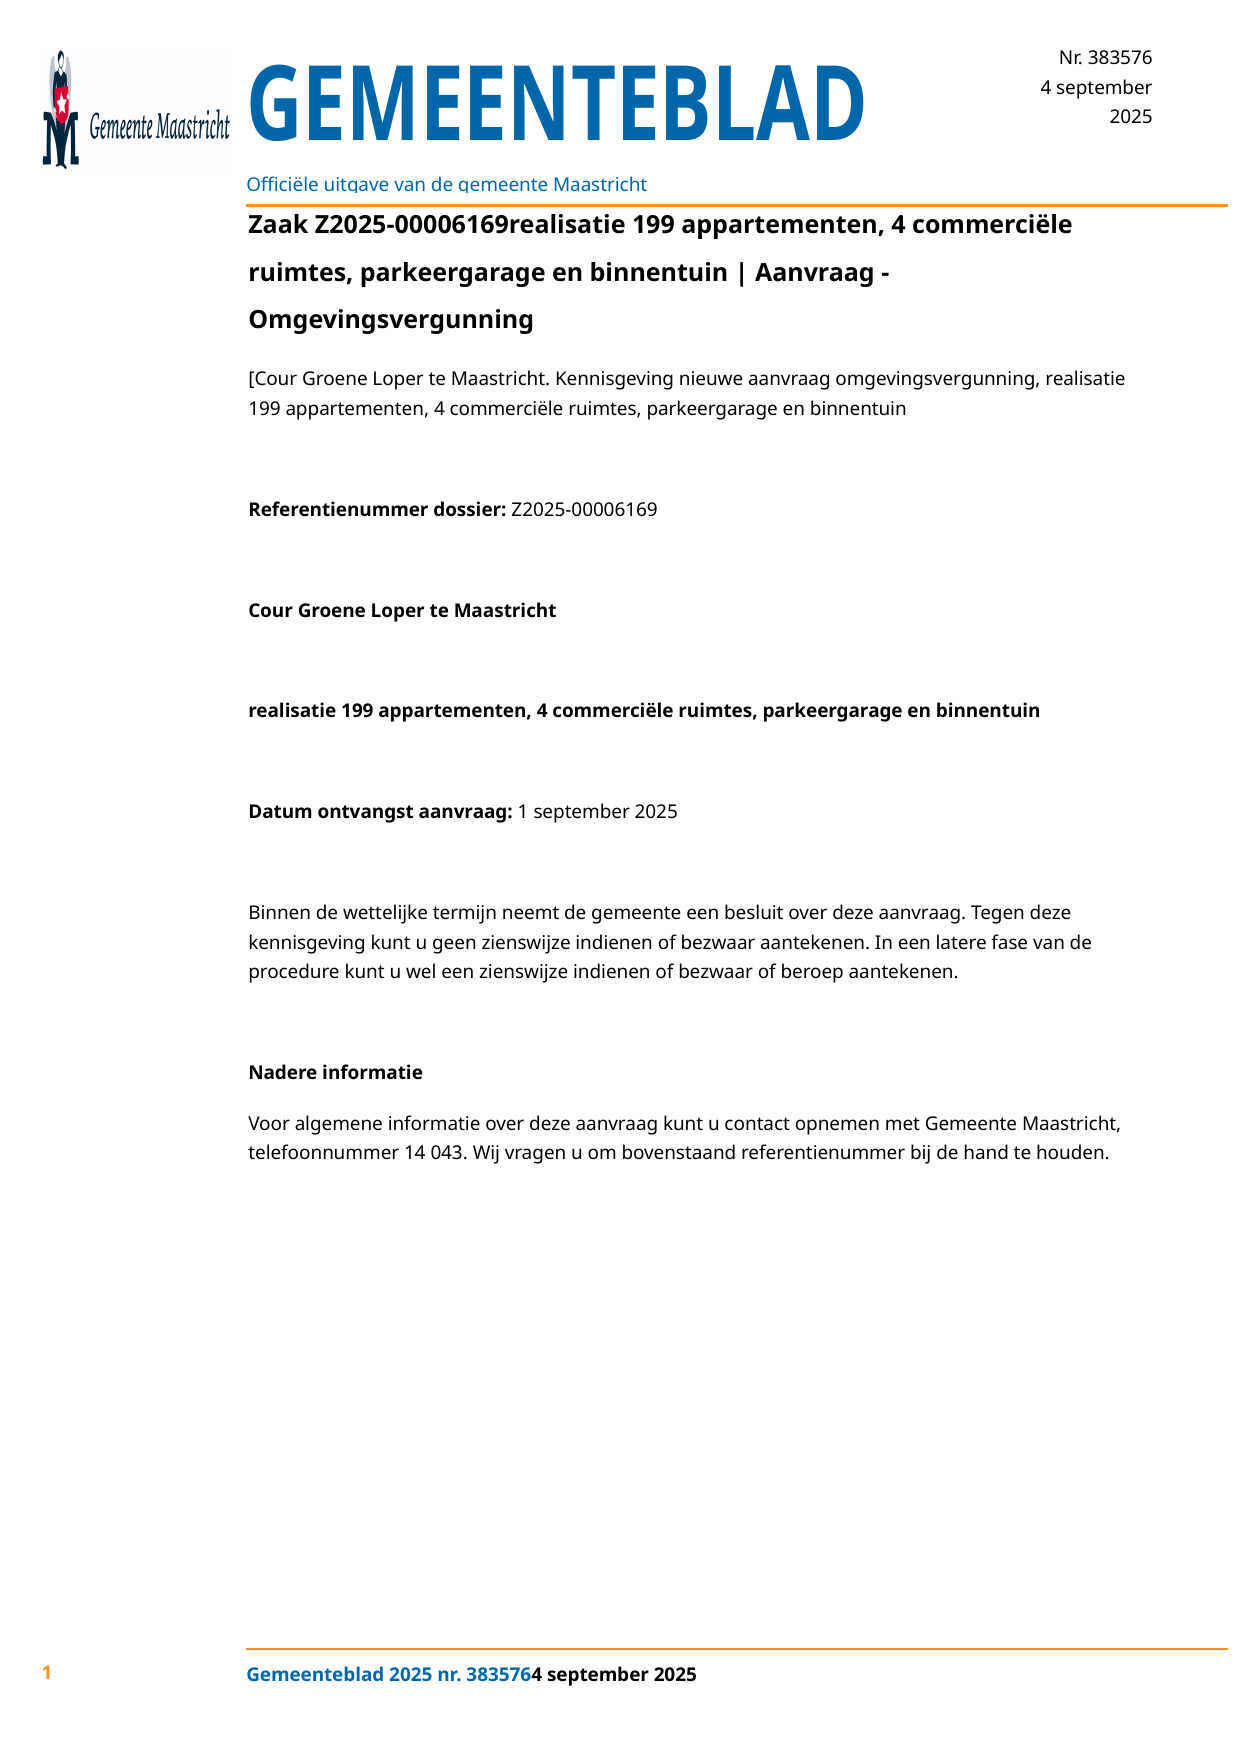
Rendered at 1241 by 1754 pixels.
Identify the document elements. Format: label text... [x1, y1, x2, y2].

text realisatie 199 appartementen, 4 commerciële ruimtes, parkeergarage en binnentuin [248, 698, 1152, 723]
text Binnen de wettelijke termijn neemt de gemeente een besluit over deze aanvraag. Tegen deze kennisgeving kunt u geen zienswijze indienen of bezwaar aantekenen. In een latere fase van de procedure kunt u wel een zienswijze indienen of bezwaar of beroep aantekenen. [248, 899, 1152, 984]
text Nadere informatie [248, 1059, 1152, 1085]
text Cour Groene Loper te Maastricht [248, 597, 1152, 622]
text Datum ontvangst aanvraag: 1 september 2025 [248, 798, 1152, 824]
picture [41, 47, 231, 172]
text Zaak Z2025-00006169realisatie 199 appartementen, 4 commerciële ruimtes, parkeergarage en binnentuin | Aanvraag - Omgevingsvergunning [248, 207, 1152, 336]
text [Cour Groene Loper te Maastricht. Kennisgeving nieuwe aanvraag omgevingsvergunning, realisatie 199 appartementen, 4 commerciële ruimtes, parkeergarage en binnentuin [248, 366, 1152, 421]
text Referentienummer dossier: Z2025-00006169 [248, 496, 1152, 522]
text Voor algemene informatie over deze aanvraag kunt u contact opnemen met Gemeente Maastricht, telefoonnummer 14 043. Wij vragen u om bovenstaand referentienummer bij de hand te houden. [248, 1110, 1152, 1165]
